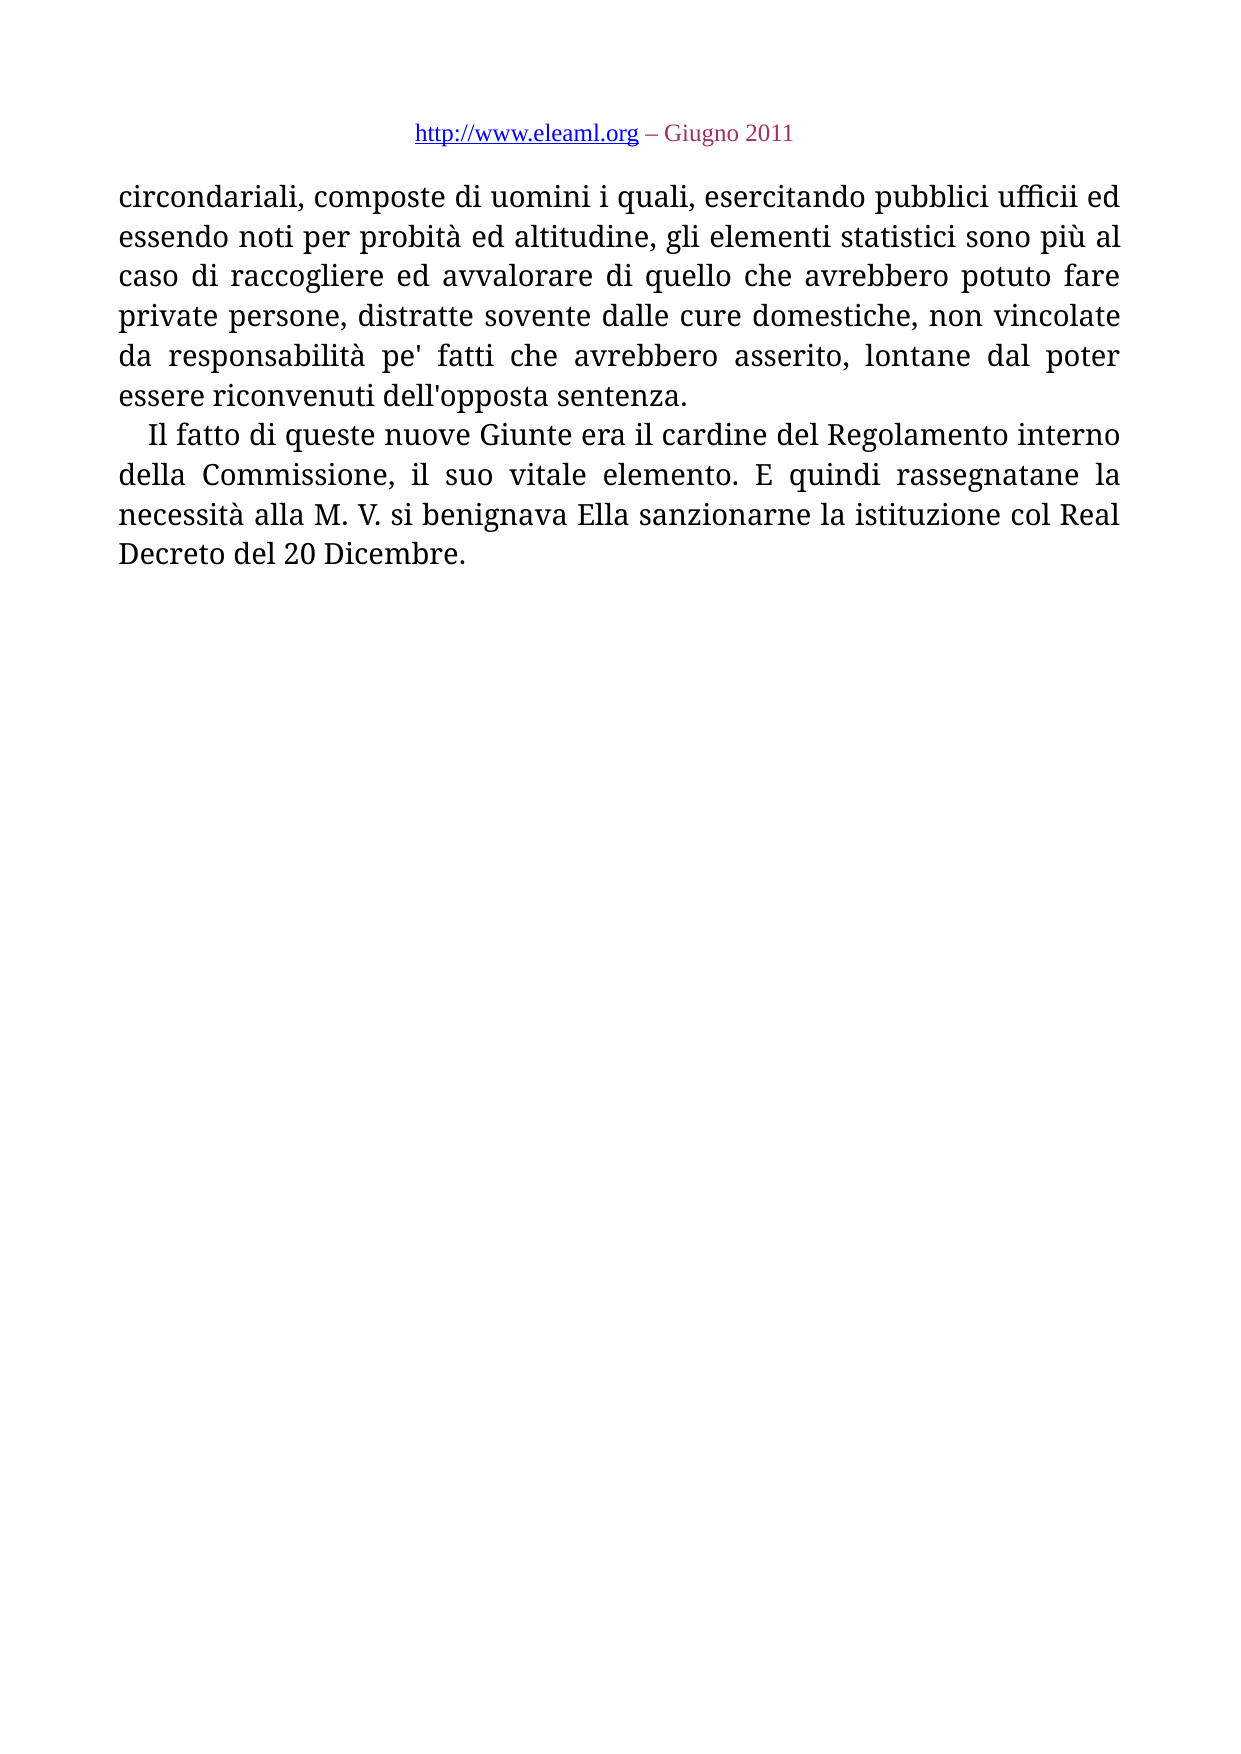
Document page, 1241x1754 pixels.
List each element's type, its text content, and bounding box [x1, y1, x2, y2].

text circondariali, composte di uomini i quali, esercitando pubblici ufficii ed essendo noti per probità ed altitudine, gli elementi statistici sono più al caso di raccogliere ed avvalorare di quello che avrebbero potuto fare private persone, distratte sovente dalle cure domestiche, non vincolate da responsabilità pe' fatti che avrebbero asserito, lontane dal poter essere riconvenuti dell'opposta sentenza. [118, 176, 1122, 414]
text Il fatto di queste nuove Giunte era il cardine del Regolamento interno della Commissione, il suo vitale elemento. E quindi rassegnatane la necessità alla M. V. si benignava Ella sanzionarne la istituzione col Real Decreto del 20 Dicembre. [118, 414, 1122, 573]
